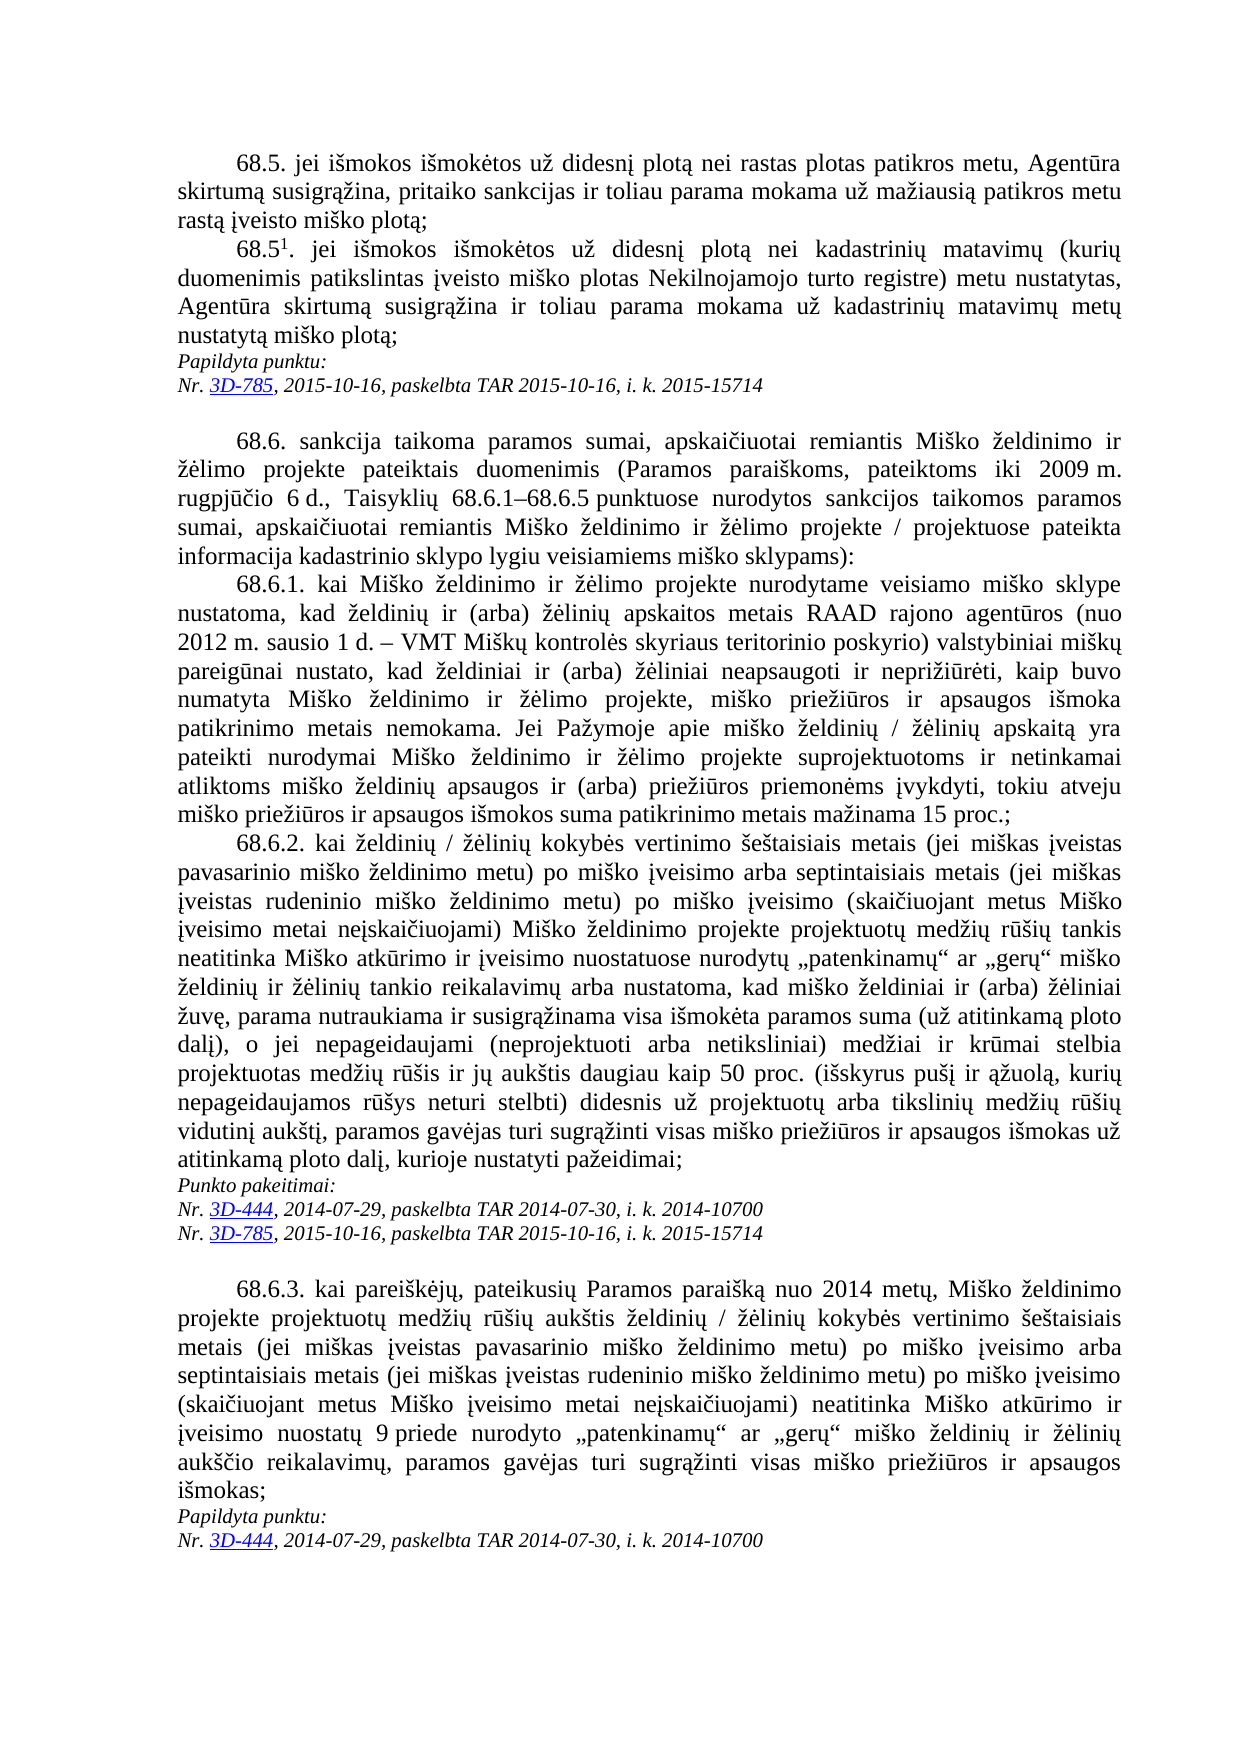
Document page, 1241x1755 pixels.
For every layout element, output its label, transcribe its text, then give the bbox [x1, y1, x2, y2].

text Nr. 3D-785, 2015-10-16, paskelbta TAR 2015-10-16, i. k. 2015-15714 [177, 1221, 1122, 1245]
text 68.51. jei išmokos išmokėtos už didesnį plotą nei kadastrinių matavimų (kurių duomenimis patikslintas įveisto miško plotas Nekilnojamojo turto registre) metu nustatytas, Agentūra skirtumą susigrąžina ir toliau parama mokama už kadastrinių matavimų metų nustatytą miško plotą; [177, 234, 1122, 349]
text 68.5. jei išmokos išmokėtos už didesnį plotą nei rastas plotas patikros metu, Agentūra skirtumą susigrąžina, pritaiko sankcijas ir toliau parama mokama už mažiausią patikros metu rastą įveisto miško plotą; [177, 148, 1122, 234]
text Punkto pakeitimai: [177, 1173, 1122, 1197]
text Papildyta punktu: [177, 1504, 1122, 1528]
text Nr. 3D-444, 2014-07-29, paskelbta TAR 2014-07-30, i. k. 2014-10700 [177, 1528, 1122, 1552]
text 68.6.1. kai Miško želdinimo ir žėlimo projekte nurodytame veisiamo miško sklype nustatoma, kad želdinių ir (arba) žėlinių apskaitos metais RAAD rajono agentūros (nuo 2012 m. sausio 1 d. – VMT Miškų kontrolės skyriaus teritorinio poskyrio) valstybiniai miškų pareigūnai nustato, kad želdiniai ir (arba) žėliniai neapsaugoti ir neprižiūrėti, kaip buvo numatyta Miško želdinimo ir žėlimo projekte, miško priežiūros ir apsaugos išmoka patikrinimo metais nemokama. Jei Pažymoje apie miško želdinių / žėlinių apskaitą yra pateikti nurodymai Miško želdinimo ir žėlimo projekte suprojektuotoms ir netinkamai atliktoms miško želdinių apsaugos ir (arba) priežiūros priemonėms įvykdyti, tokiu atveju miško priežiūros ir apsaugos išmokos suma patikrinimo metais mažinama 15 proc.; [177, 569, 1122, 828]
text 68.6.2. kai želdinių / žėlinių kokybės vertinimo šeštaisiais metais (jei miškas įveistas pavasarinio miško želdinimo metu) po miško įveisimo arba septintaisiais metais (jei miškas įveistas rudeninio miško želdinimo metu) po miško įveisimo (skaičiuojant metus Miško įveisimo metai neįskaičiuojami) Miško želdinimo projekte projektuotų medžių rūšių tankis neatitinka Miško atkūrimo ir įveisimo nuostatuose nurodytų „patenkinamų“ ar „gerų“ miško želdinių ir žėlinių tankio reikalavimų arba nustatoma, kad miško želdiniai ir (arba) žėliniai žuvę, parama nutraukiama ir susigrąžinama visa išmokėta paramos suma (už atitinkamą ploto dalį), o jei nepageidaujami (neprojektuoti arba netiksliniai) medžiai ir krūmai stelbia projektuotas medžių rūšis ir jų aukštis daugiau kaip 50 proc. (išskyrus pušį ir ąžuolą, kurių nepageidaujamos rūšys neturi stelbti) didesnis už projektuotų arba tikslinių medžių rūšių vidutinį aukštį, paramos gavėjas turi sugrąžinti visas miško priežiūros ir apsaugos išmokas už atitinkamą ploto dalį, kurioje nustatyti pažeidimai; [177, 828, 1122, 1173]
text Papildyta punktu: [177, 349, 1122, 373]
text 68.6. sankcija taikoma paramos sumai, apskaičiuotai remiantis Miško želdinimo ir žėlimo projekte pateiktais duomenimis (Paramos paraiškoms, pateiktoms iki 2009 m. rugpjūčio 6 d., Taisyklių 68.6.1–68.6.5 punktuose nurodytos sankcijos taikomos paramos sumai, apskaičiuotai remiantis Miško želdinimo ir žėlimo projekte / projektuose pateikta informacija kadastrinio sklypo lygiu veisiamiems miško sklypams): [177, 426, 1122, 569]
text 68.6.3. kai pareiškėjų, pateikusių Paramos paraišką nuo 2014 metų, Miško želdinimo projekte projektuotų medžių rūšių aukštis želdinių / žėlinių kokybės vertinimo šeštaisiais metais (jei miškas įveistas pavasarinio miško želdinimo metu) po miško įveisimo arba septintaisiais metais (jei miškas įveistas rudeninio miško želdinimo metu) po miško įveisimo (skaičiuojant metus Miško įveisimo metai neįskaičiuojami) neatitinka Miško atkūrimo ir įveisimo nuostatų 9 priede nurodyto „patenkinamų“ ar „gerų“ miško želdinių ir žėlinių aukščio reikalavimų, paramos gavėjas turi sugrąžinti visas miško priežiūros ir apsaugos išmokas; [177, 1274, 1122, 1504]
text Nr. 3D-785, 2015-10-16, paskelbta TAR 2015-10-16, i. k. 2015-15714 [177, 373, 1122, 397]
text Nr. 3D-444, 2014-07-29, paskelbta TAR 2014-07-30, i. k. 2014-10700 [177, 1197, 1122, 1221]
